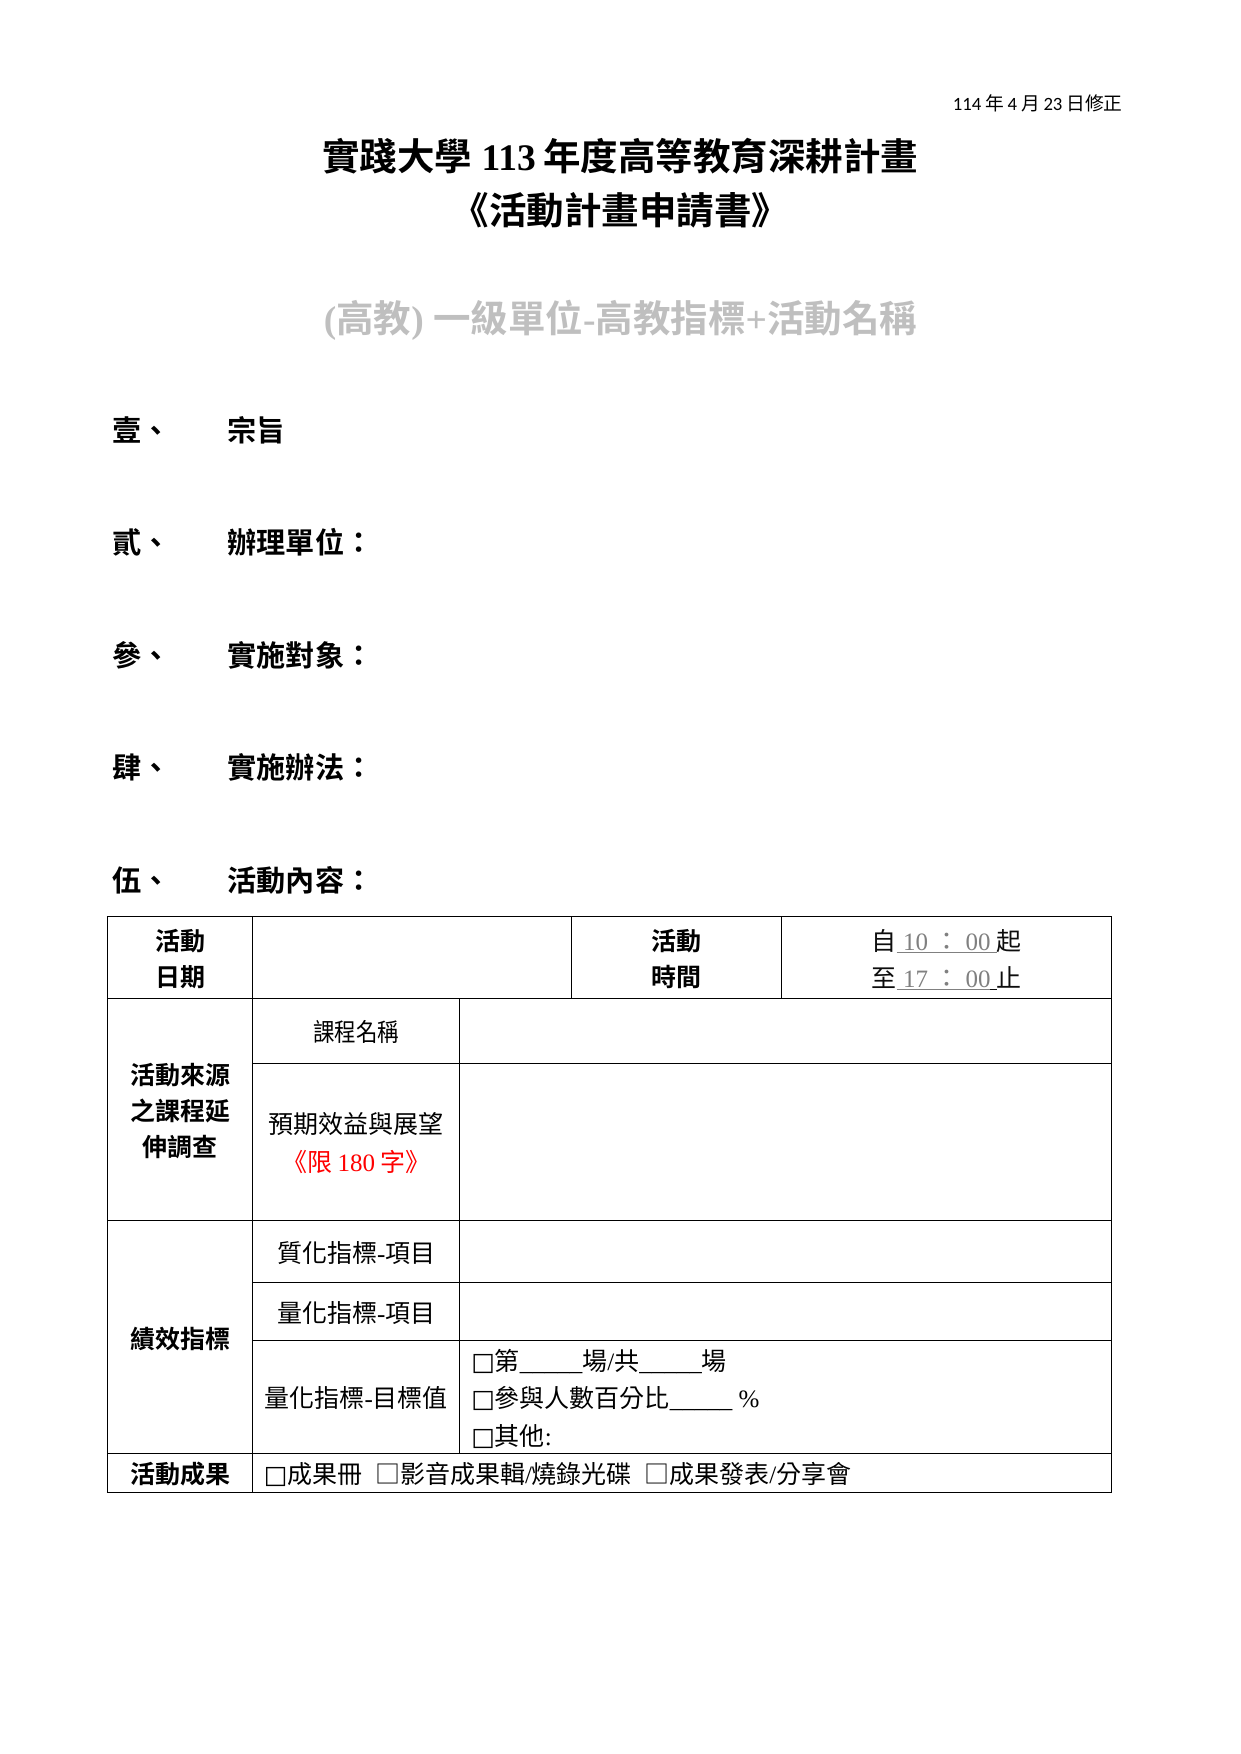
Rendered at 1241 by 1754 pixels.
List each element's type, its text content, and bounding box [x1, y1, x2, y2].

text 實踐大學 113年度高等教育深耕計畫 [118, 127, 1122, 181]
table_cell 量化指標-目標值 [253, 1341, 459, 1453]
table_cell [460, 1283, 1111, 1340]
list 實施辦法： [112, 729, 1122, 804]
table_cell □第_____場/共_____場 □參與人數百分比_____ % □其他: [460, 1341, 1111, 1453]
list 宗旨 [112, 391, 1122, 466]
table_cell [460, 1221, 1111, 1282]
table_cell 課程名稱 [253, 999, 459, 1062]
table_header [253, 917, 571, 998]
table_header 自 10 ： 00 起 至 17 ： 00 止 [782, 917, 1111, 998]
table_cell 預期效益與展望 《限180字》 [253, 1064, 459, 1220]
table_cell 績效指標 [108, 1221, 252, 1453]
text (高教) 一級單位-高教指標+活動名稱 [118, 279, 1122, 354]
text 《活動計畫申請書》 [118, 181, 1122, 236]
list 活動內容： [112, 841, 1122, 916]
table_header 活動 時間 [572, 917, 781, 998]
table_cell 質化指標-項目 [253, 1221, 459, 1282]
table_cell □成果冊 □影音成果輯/燒錄光碟 □成果發表/分享會 [253, 1454, 1111, 1492]
table_cell 量化指標-項目 [253, 1283, 459, 1340]
table_header 活動 日期 [108, 917, 252, 998]
list 辦理單位： [112, 504, 1122, 579]
list 實施對象： [112, 616, 1122, 691]
table_cell 活動成果 [108, 1454, 252, 1492]
table_cell [460, 999, 1111, 1062]
table_cell 活動來源之課程延伸調查 [108, 999, 252, 1220]
table_cell [460, 1064, 1111, 1220]
